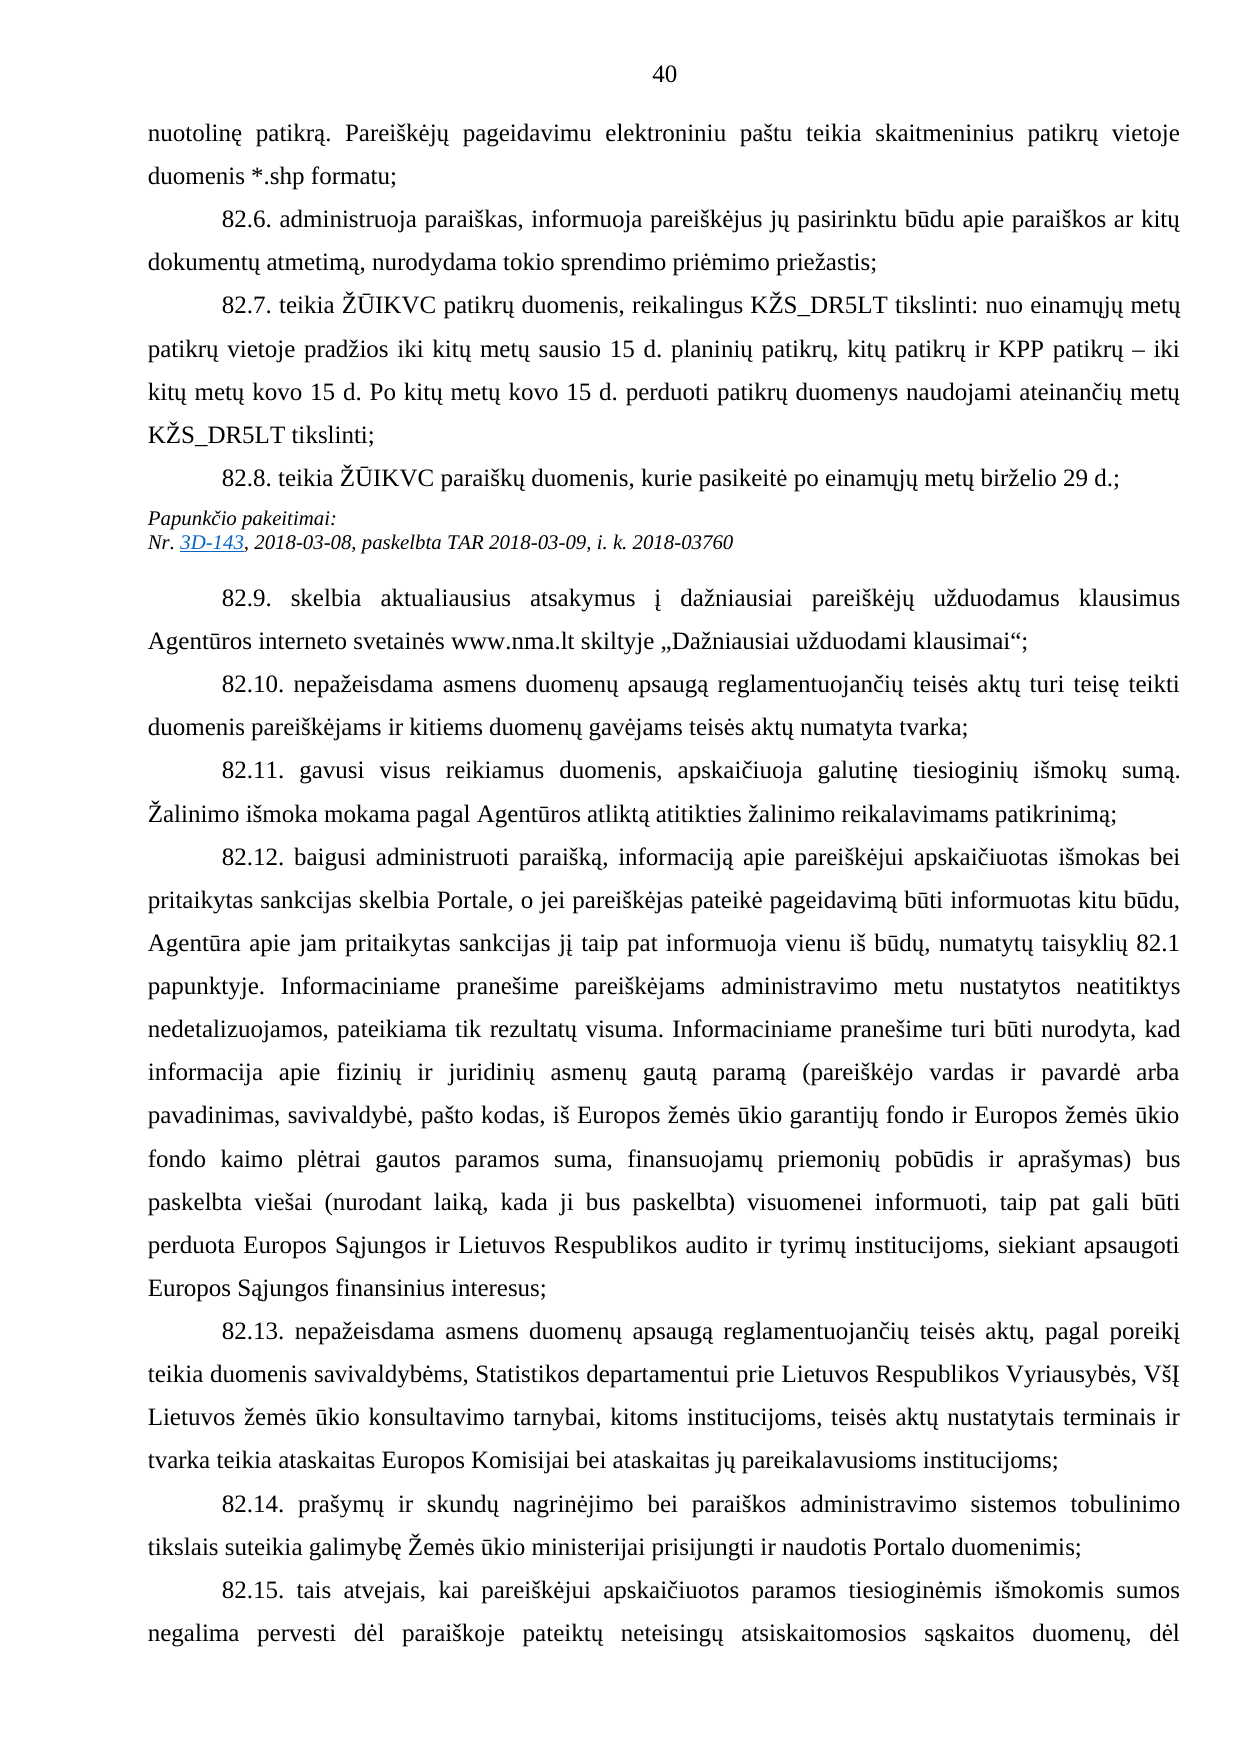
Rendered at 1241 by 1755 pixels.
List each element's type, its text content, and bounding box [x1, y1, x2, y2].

text 82.9. skelbia aktualiausius atsakymus į dažniausiai pareiškėjų užduodamus klausimus Agentūros interneto svetainės www.nma.lt skiltyje „Dažniausiai užduodami klausimai“; [148, 583, 1181, 655]
text 82.15. tais atvejais, kai pareiškėjui apskaičiuotos paramos tiesioginėmis išmokomis sumos negalima pervesti dėl paraiškoje pateiktų neteisingų atsiskaitomosios sąskaitos duomenų, dėl [148, 1575, 1181, 1647]
text 82.8. teikia ŽŪIKVC paraiškų duomenis, kurie pasikeitė po einamųjų metų birželio 29 d.; [222, 463, 1181, 492]
text Nr. 3D-143, 2018-03-08, paskelbta TAR 2018-03-09, i. k. 2018-03760 [148, 530, 1181, 554]
text 82.7. teikia ŽŪIKVC patikrų duomenis, reikalingus KŽS_DR5LT tikslinti: nuo einamųjų metų patikrų vietoje pradžios iki kitų metų sausio 15 d. planinių patikrų, kitų patikrų ir KPP patikrų – iki kitų metų kovo 15 d. Po kitų metų kovo 15 d. perduoti patikrų duomenys naudojami ateinančių metų KŽS_DR5LT tikslinti; [148, 291, 1181, 449]
text 82.10. nepažeisdama asmens duomenų apsaugą reglamentuojančių teisės aktų turi teisę teikti duomenis pareiškėjams ir kitiems duomenų gavėjams teisės aktų numatyta tvarka; [148, 669, 1181, 741]
text 82.6. administruoja paraiškas, informuoja pareiškėjus jų pasirinktu būdu apie paraiškos ar kitų dokumentų atmetimą, nurodydama tokio sprendimo priėmimo priežastis; [148, 204, 1181, 276]
text 82.14. prašymų ir skundų nagrinėjimo bei paraiškos administravimo sistemos tobulinimo tikslais suteikia galimybę Žemės ūkio ministerijai prisijungti ir naudotis Portalo duomenimis; [148, 1489, 1181, 1561]
text 82.12. baigusi administruoti paraišką, informaciją apie pareiškėjui apskaičiuotas išmokas bei pritaikytas sankcijas skelbia Portale, o jei pareiškėjas pateikė pageidavimą būti informuotas kitu būdu, Agentūra apie jam pritaikytas sankcijas jį taip pat informuoja vienu iš būdų, numatytų taisyklių 82.1 papunktyje. Informaciniame pranešime pareiškėjams administravimo metu nustatytos neatitiktys nedetalizuojamos, pateikiama tik rezultatų visuma. Informaciniame pranešime turi būti nurodyta, kad informacija apie fizinių ir juridinių asmenų gautą paramą (pareiškėjo vardas ir pavardė arba pavadinimas, savivaldybė, pašto kodas, iš Europos žemės ūkio garantijų fondo ir Europos žemės ūkio fondo kaimo plėtrai gautos paramos suma, finansuojamų priemonių pobūdis ir aprašymas) bus paskelbta viešai (nurodant laiką, kada ji bus paskelbta) visuomenei informuoti, taip pat gali būti perduota Europos Sąjungos ir Lietuvos Respublikos audito ir tyrimų institucijoms, siekiant apsaugoti Europos Sąjungos finansinius interesus; [148, 842, 1181, 1302]
text 82.11. gavusi visus reikiamus duomenis, apskaičiuoja galutinę tiesioginių išmokų sumą. Žalinimo išmoka mokama pagal Agentūros atliktą atitikties žalinimo reikalavimams patikrinimą; [148, 756, 1181, 827]
text nuotolinę patikrą. Pareiškėjų pageidavimu elektroniniu paštu teikia skaitmeninius patikrų vietoje duomenis *.shp formatu; [148, 118, 1181, 190]
text 82.13. nepažeisdama asmens duomenų apsaugą reglamentuojančių teisės aktų, pagal poreikį teikia duomenis savivaldybėms, Statistikos departamentui prie Lietuvos Respublikos Vyriausybės, VšĮ Lietuvos žemės ūkio konsultavimo tarnybai, kitoms institucijoms, teisės aktų nustatytais terminais ir tvarka teikia ataskaitas Europos Komisijai bei ataskaitas jų pareikalavusioms institucijoms; [148, 1316, 1181, 1474]
text Papunkčio pakeitimai: [148, 506, 1181, 530]
